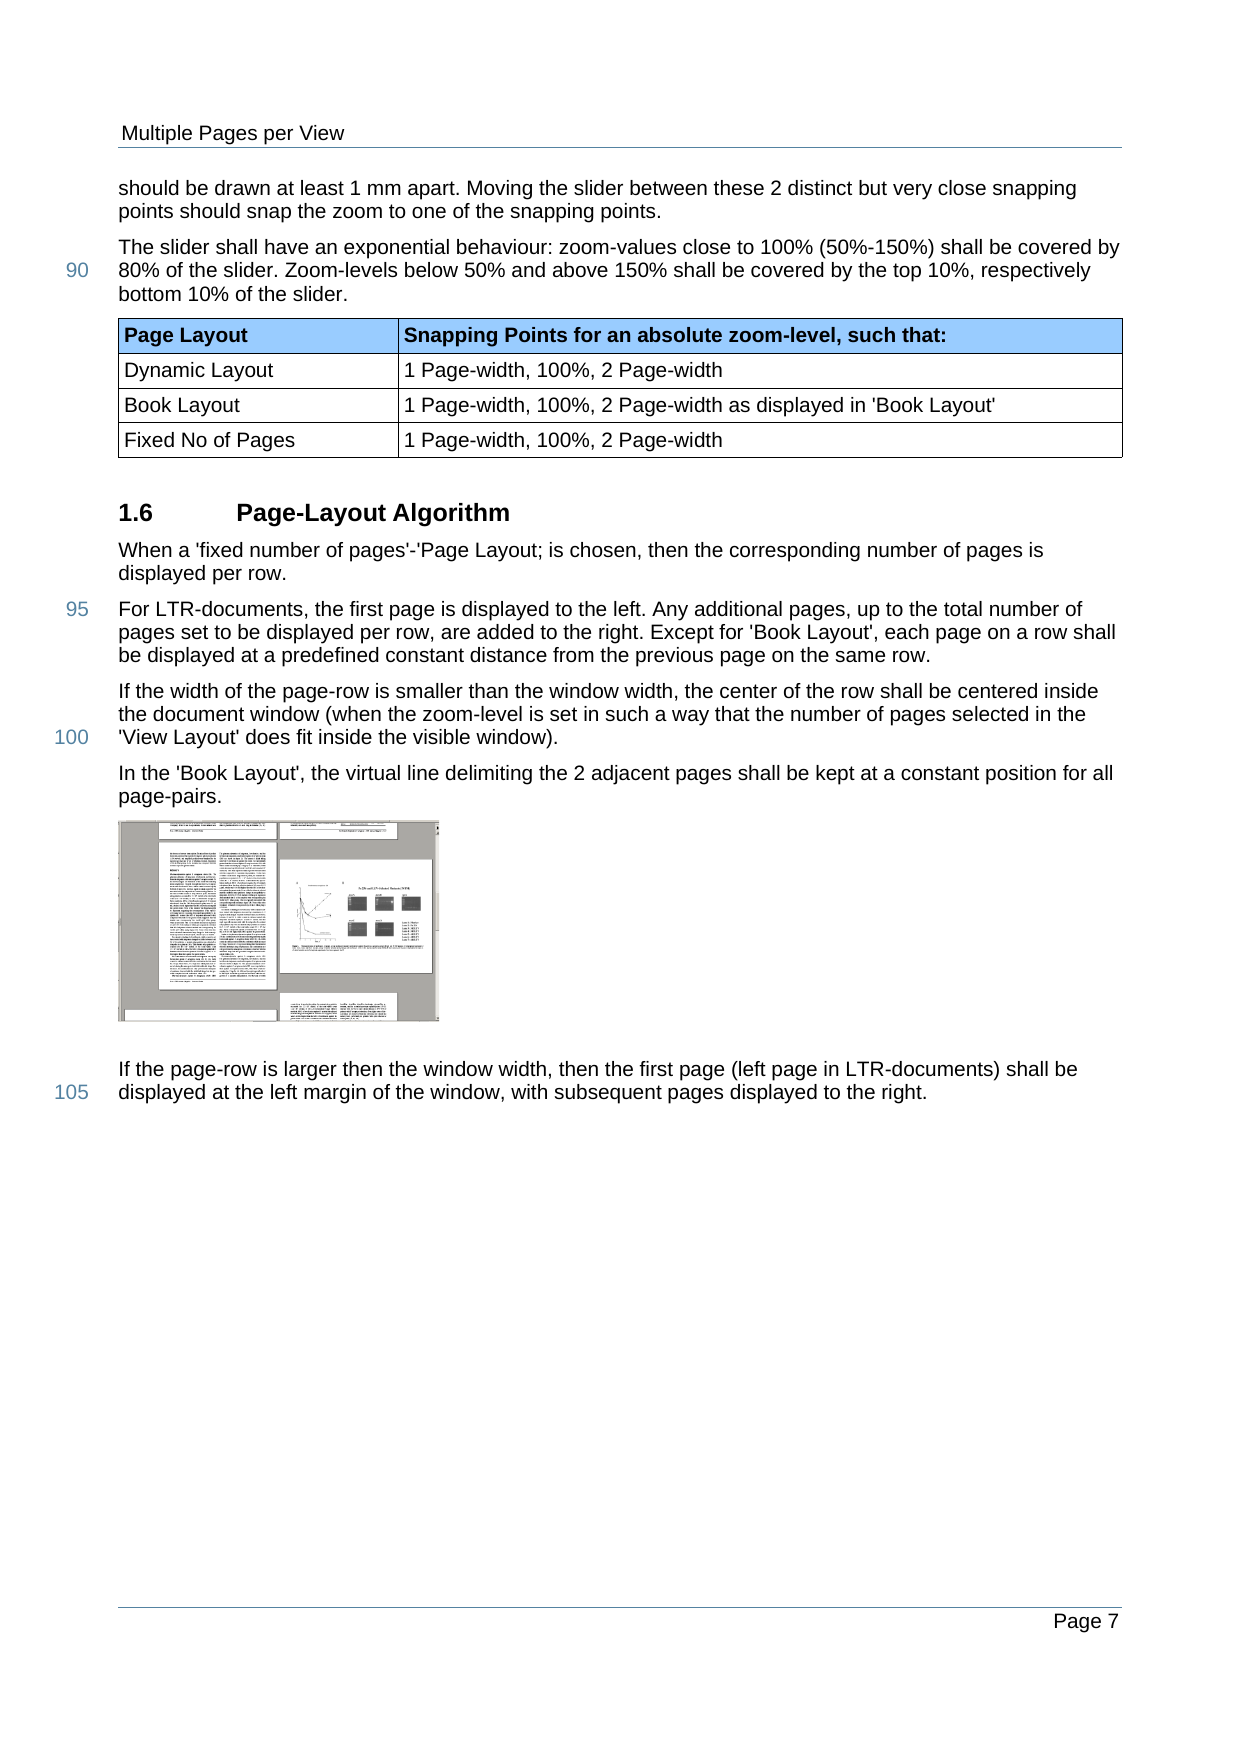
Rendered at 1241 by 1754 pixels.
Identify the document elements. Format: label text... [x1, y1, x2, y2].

table_cell 1 Page-width, 100%, 2 Page-width as displayed in 'Book Layout' [399, 389, 1122, 422]
table_cell 1 Page-width, 100%, 2 Page-width [399, 423, 1122, 457]
text If the page-row is larger then the window width, then the first page (left page in LTR-documents) shall be displayed at the left margin of the window, with subsequent pages displayed to the right. [118, 1058, 1122, 1577]
text When a 'fixed number of pages'-'Page Layout; is chosen, then the corresponding number of pages is displayed per row. [118, 538, 1122, 585]
table_cell Fixed No of Pages [119, 423, 398, 457]
table_cell Dynamic Layout [119, 354, 398, 388]
table_header Snapping Points for an absolute zoom-level, such that: [399, 319, 1122, 353]
table_header Page Layout [119, 319, 398, 353]
table_cell 1 Page-width, 100%, 2 Page-width [399, 354, 1122, 388]
text should be drawn at least 1 mm apart. Moving the slider between these 2 distinct but very close snapping points should snap the zoom to one of the snapping points. [118, 177, 1122, 223]
text In the 'Book Layout', the virtual line delimiting the 2 adjacent pages shall be kept at a constant position for all page-pairs. [118, 762, 1122, 808]
picture [118, 820, 440, 1022]
text The slider shall have an exponential behaviour: zoom-values close to 100% (50%-150%) shall be covered by 80% of the slider. Zoom-levels below 50% and above 150% shall be covered by the top 10%, respectively bottom 10% of the slider. [118, 236, 1122, 305]
subtitle Page-Layout Algorithm [118, 498, 1122, 526]
text For LTR-documents, the first page is displayed to the left. Any additional pages, up to the total number of pages set to be displayed per row, are added to the right. Except for 'Book Layout', each page on a row shall be displayed at a predefined constant distance from the previous page on the same row. [118, 597, 1122, 667]
table_cell Book Layout [119, 389, 398, 422]
text If the width of the page-row is smaller than the window width, the center of the row shall be centered inside the document window (when the zoom-level is set in such a way that the number of pages selected in the 'View Layout' does fit inside the visible window). [118, 679, 1122, 749]
